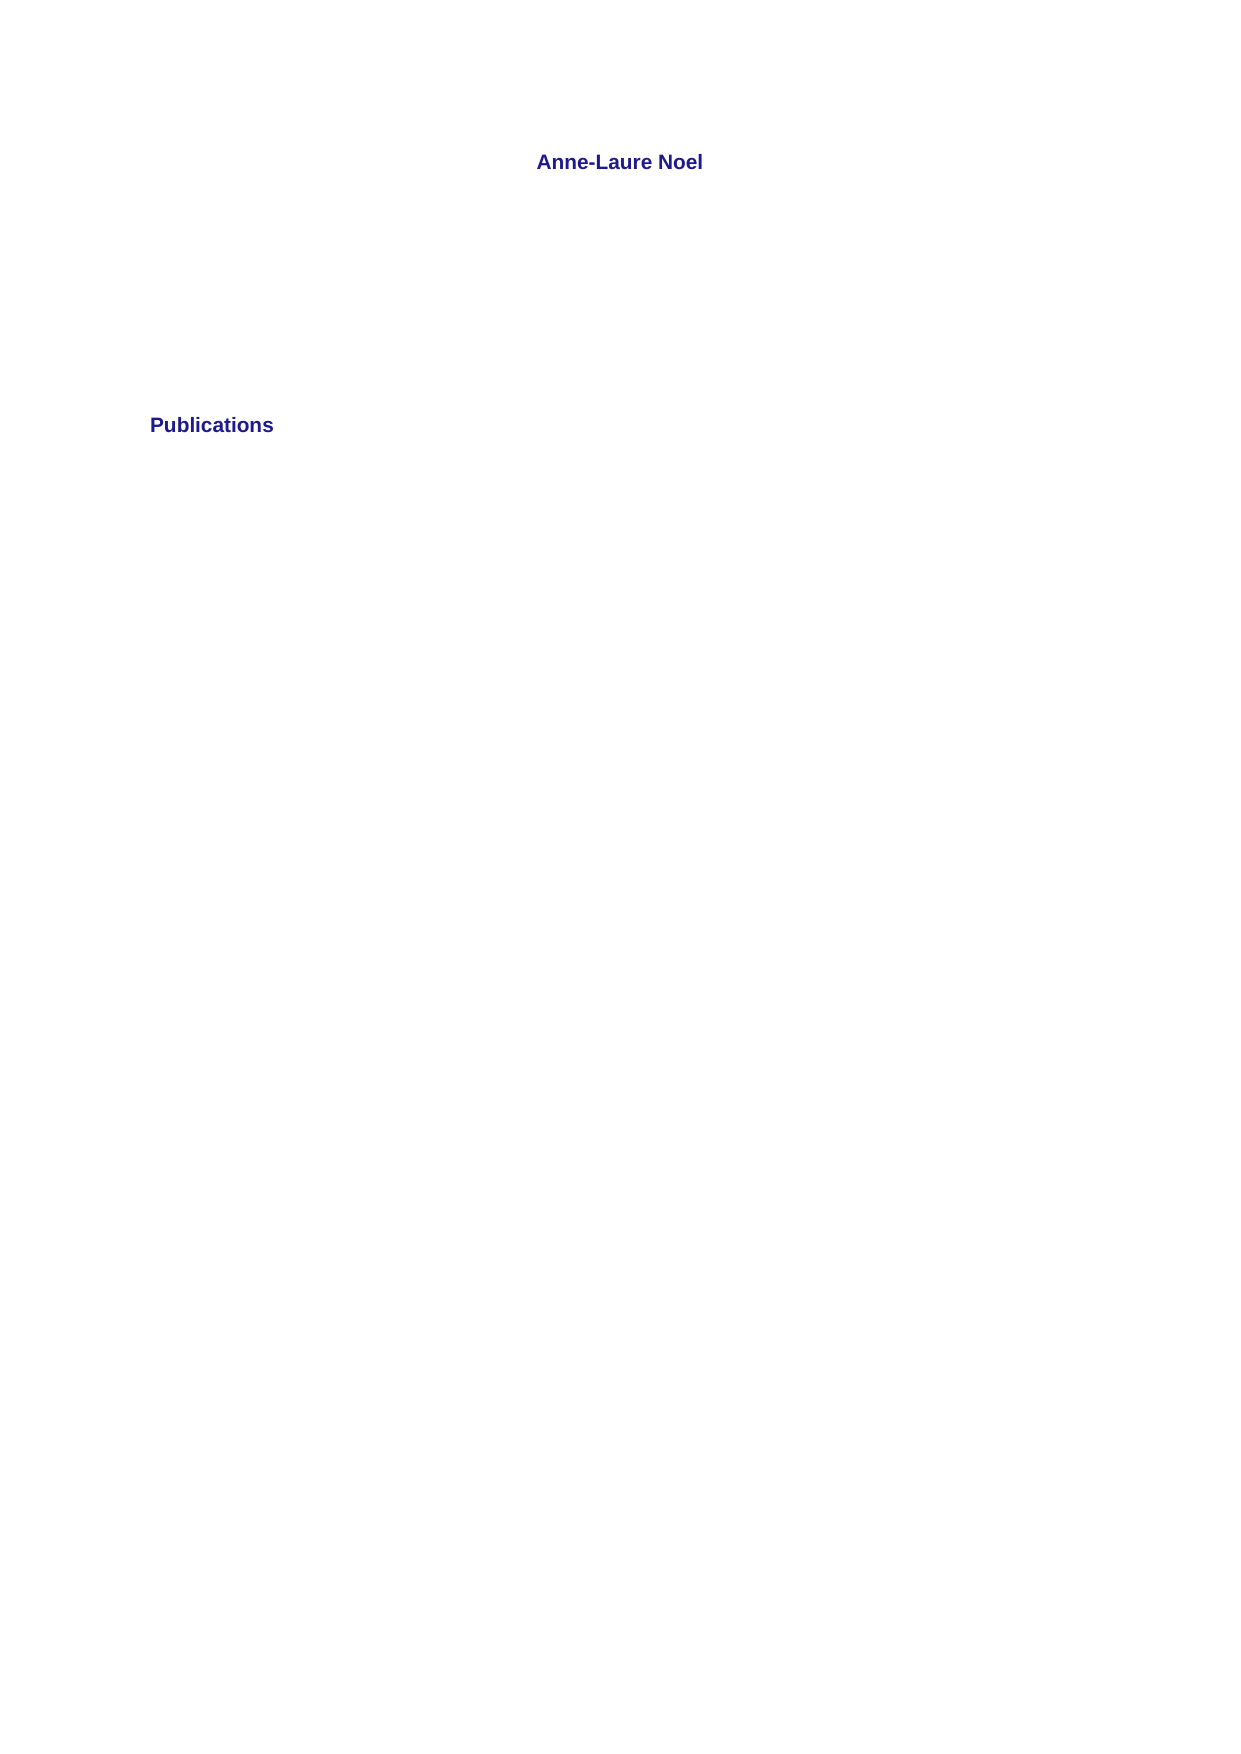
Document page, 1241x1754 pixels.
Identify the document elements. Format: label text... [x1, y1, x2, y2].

subtitle Anne-Laure Noel [150, 150, 1090, 174]
subtitle Publications [150, 412, 1090, 436]
